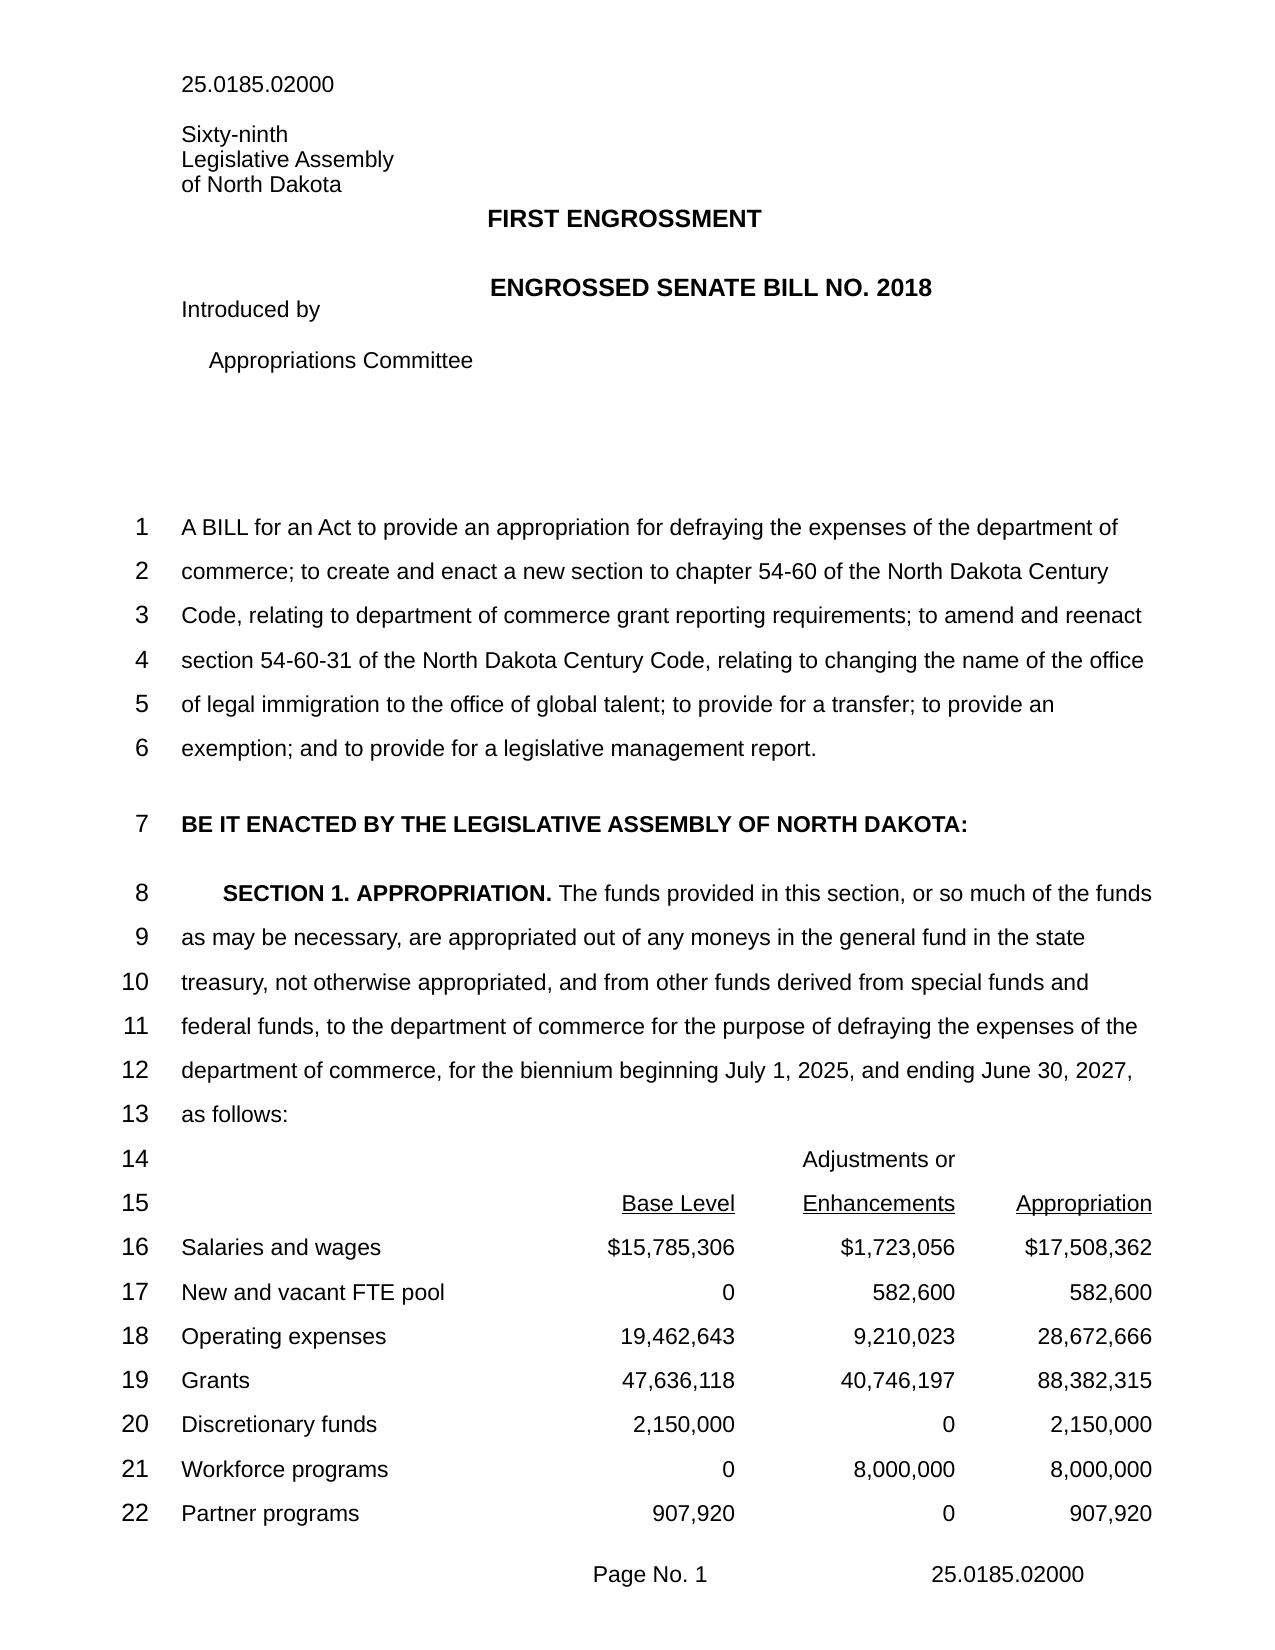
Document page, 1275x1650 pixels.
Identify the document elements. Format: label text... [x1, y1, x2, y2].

text Sixty-ninth [181, 123, 1154, 148]
text Appropriations Committee [208, 350, 1154, 373]
text of North Dakota [181, 173, 1154, 198]
text 25.0185.02000 [181, 73, 1154, 98]
title A BILL for an Act to provide an appropriation for defraying the expenses of the department of commerce; to create and enact a new section to chapter 54‑60 of the North Dakota Century Code, relating to department of commerce grant reporting requirements; to amend and reenact section 54‑60‑31 of the North Dakota Century Code, relating to changing the name of the office of legal immigration to the office of global talent; to provide for a transfer; to provide an exemption; and to provide for a legislative management report. [181, 500, 1154, 766]
text SECTION 1. APPROPRIATION. The funds provided in this section, or so much of the funds as may be necessary, are appropriated out of any moneys in the general fund in the state treasury, not otherwise appropriated, and from other funds derived from special funds and federal funds, to the department of commerce for the purpose of defraying the expenses of the department of commerce, for the biennium beginning July 1, 2025, and ending June 30, 2027, as follows: [181, 866, 1154, 1132]
title ENGROSSED Senate BILL NO. 2018 [490, 272, 932, 301]
text Introduced by [181, 298, 1154, 323]
text BE IT ENACTED BY THE LEGISLATIVE ASSEMBLY OF NORTH DAKOTA: [181, 797, 1154, 841]
text Adjustments or Base Level Enhancements Appropriation Salaries and wages $15,785,306 $1,723,056 $17,508,362 New and vacant FTE pool 0 582,600 582,600 Operating expenses 19,462,643 9,210,023 28,672,666 Grants 47,636,118 40,746,197 88,382,315 Discretionary funds 2,150,000 0 2,150,000 Workforce programs 0 8,000,000 8,000,000 Partner programs 907,920 0 907,920 [181, 1132, 1154, 1530]
text Legislative Assembly [181, 148, 1154, 173]
title FIRST ENGROSSMENT [487, 206, 762, 233]
